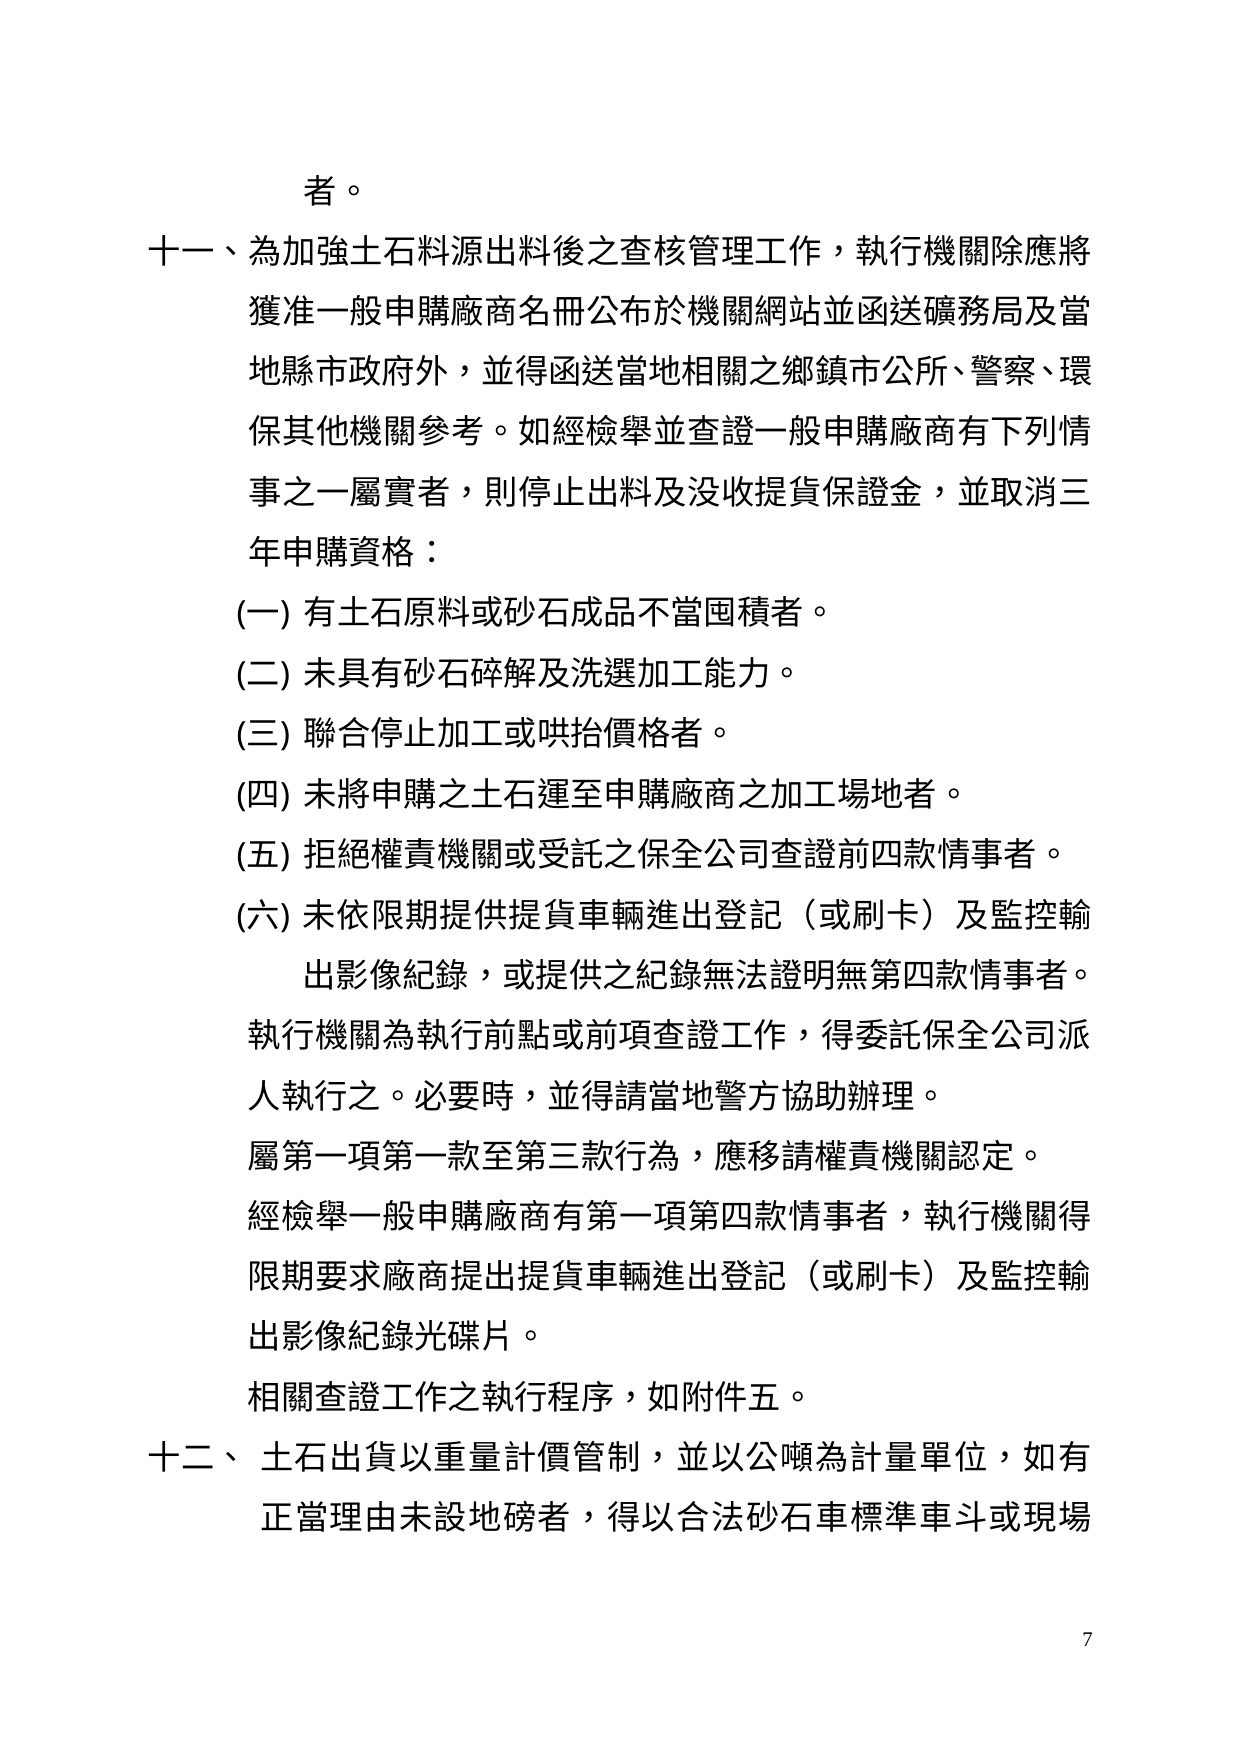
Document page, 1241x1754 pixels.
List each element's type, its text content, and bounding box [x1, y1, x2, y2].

text 相關查證工作之執行程序，如附件五。 [247, 1370, 1092, 1419]
list 有土石原料或砂石成品不當囤積者。 [236, 586, 1092, 634]
text 屬第一項第一款至第三款行為，應移請權責機關認定。 [247, 1129, 1092, 1178]
list 為加強土石料源出料後之查核管理工作，執行機關除應將獲准一般申購廠商名冊公布於機關網站並函送礦務局及當地縣市政府外，並得函送當地相關之鄉鎮市公所、警察、環保其他機關參考。如經檢舉並查證一般申購廠商有下列情事之一屬實者，則停止出料及没收提貨保證金，並取消三年申購資格： [148, 225, 1092, 574]
list 土石出貨以重量計價管制，並以公噸為計量單位，如有正當理由未設地磅者，得以合法砂石車標準車斗或現場 [148, 1431, 1092, 1539]
list 其他經認定有影響申購秩序及公正或違反法令之行為者。 [236, 164, 1092, 213]
list 未具有砂石碎解及洗選加工能力。 [236, 646, 1092, 695]
list 拒絕權責機關或受託之保全公司查證前四款情事者。 [236, 828, 1092, 876]
list 未依限期提供提貨車輛進出登記（或刷卡）及監控輸出影像紀錄，或提供之紀錄無法證明無第四款情事者。 [236, 888, 1092, 997]
list 聯合停止加工或哄抬價格者。 [236, 707, 1092, 755]
list 未將申購之土石運至申購廠商之加工場地者。 [236, 767, 1092, 816]
text 經檢舉一般申購廠商有第一項第四款情事者，執行機關得限期要求廠商提出提貨車輛進出登記（或刷卡）及監控輸出影像紀錄光碟片。 [247, 1190, 1092, 1358]
text 執行機關為執行前點或前項查證工作，得委託保全公司派人執行之。必要時，並得請當地警方協助辦理。 [247, 1009, 1092, 1118]
